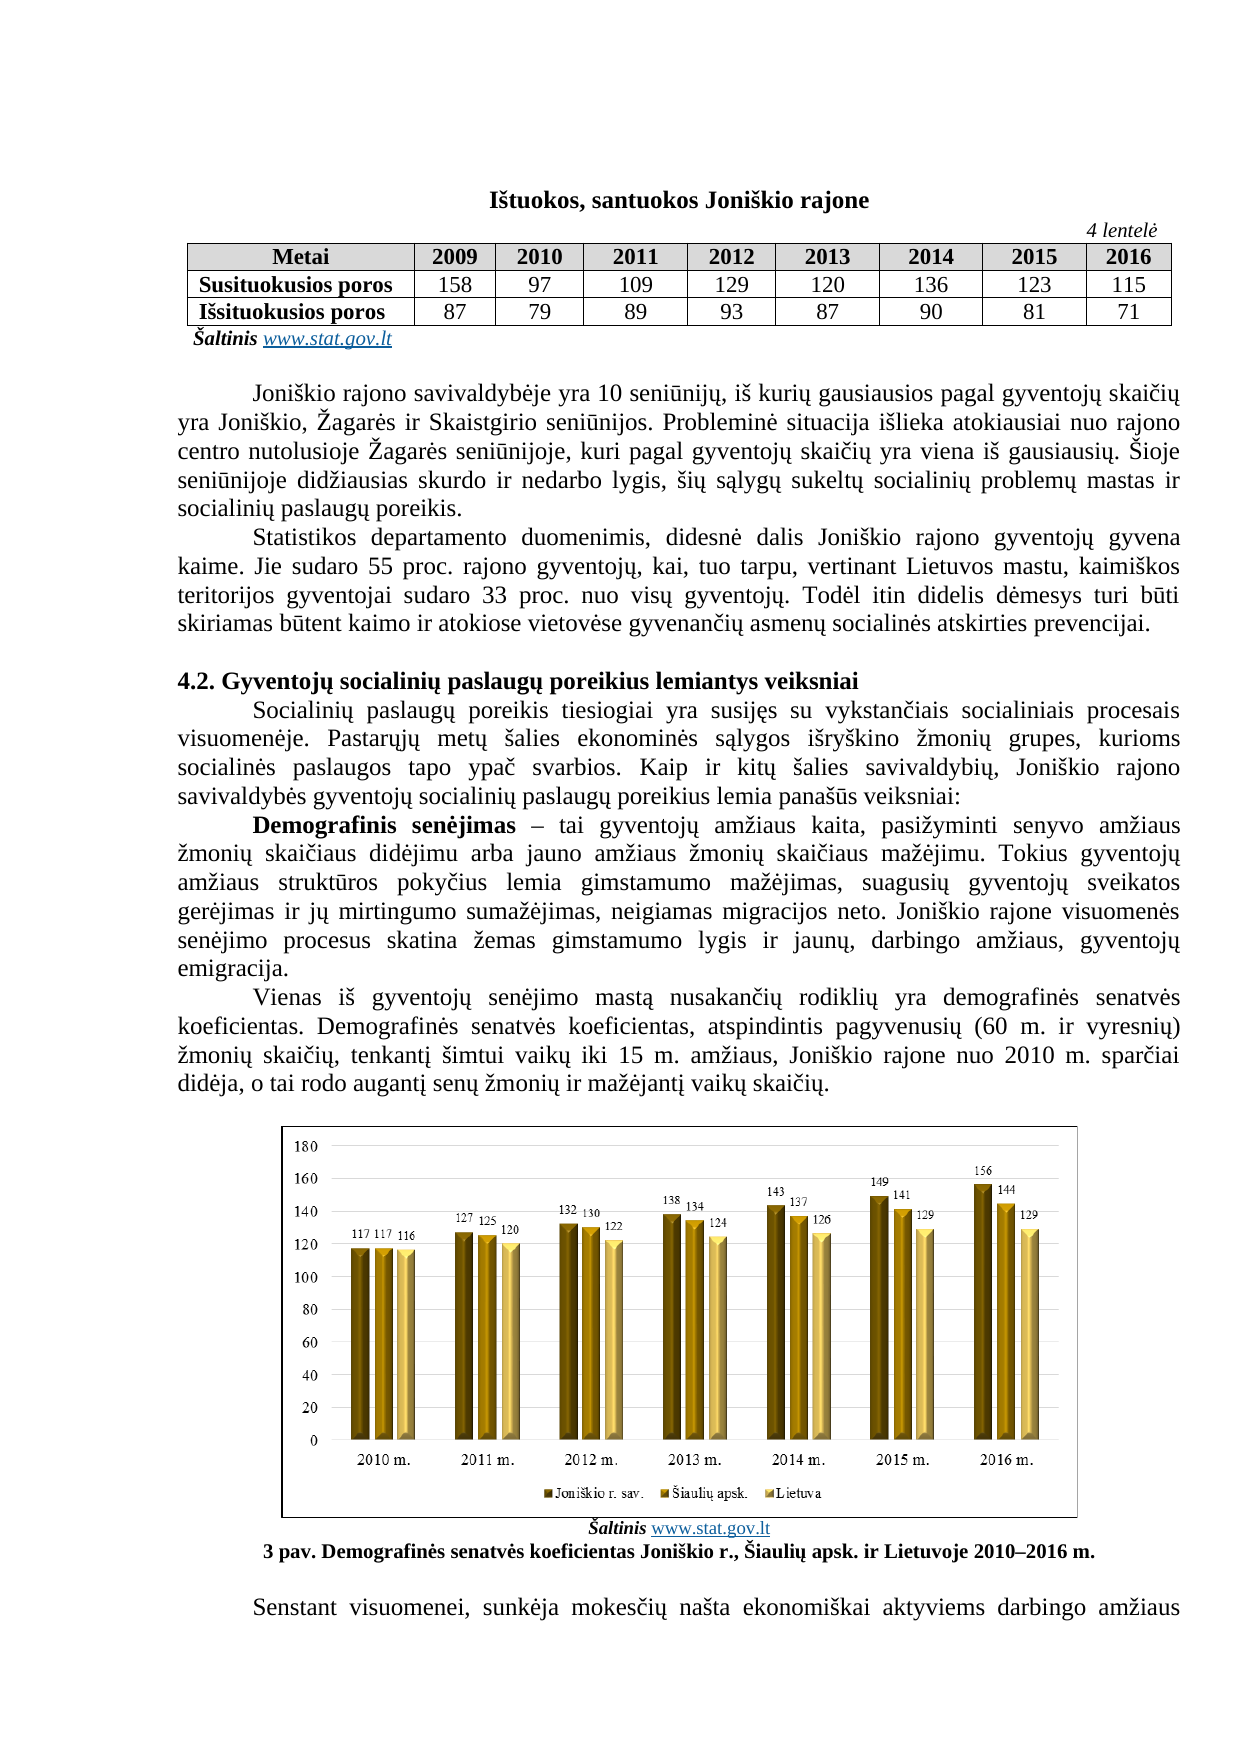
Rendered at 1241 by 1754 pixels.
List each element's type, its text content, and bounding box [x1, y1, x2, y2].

text Senstant visuomenei, sunkėja mokesčių našta ekonomiškai aktyviems darbingo amžiaus [177, 1592, 1181, 1620]
text Statistikos departamento duomenimis, didesnė dalis Joniškio rajono gyventojų gyvena kaime. Jie sudaro 55 proc. rajono gyventojų, kai, tuo tarpu, vertinant Lietuvos mastu, kaimiškos teritorijos gyventojai sudaro 33 proc. nuo visų gyventojų. Todėl itin didelis dėmesys turi būti skiriamas būtent kaimo ir atokiose vietovėse gyvenančių asmenų socialinės atskirties prevencijai. [177, 522, 1181, 637]
table_cell 87 [415, 298, 495, 324]
table_cell 97 [496, 271, 583, 297]
text 4.2. Gyventojų socialinių paslaugų poreikius lemiantys veiksniai [177, 666, 1181, 695]
table_cell 123 [983, 271, 1086, 297]
text Demografinis senėjimas – tai gyventojų amžiaus kaita, pasižyminti senyvo amžiaus žmonių skaičiaus didėjimu arba jauno amžiaus žmonių skaičiaus mažėjimu. Tokius gyventojų amžiaus struktūros pokyčius lemia gimstamumo mažėjimas, suagusių gyventojų sveikatos gerėjimas ir jų mirtingumo sumažėjimas, neigiamas migracijos neto. Joniškio rajone visuomenės senėjimo procesus skatina žemas gimstamumo lygis ir jaunų, darbingo amžiaus, gyventojų emigracija. [177, 810, 1181, 982]
table_cell 129 [688, 271, 775, 297]
table_header 2013 [776, 244, 879, 270]
table_header 2012 [688, 244, 775, 270]
table_header 2009 [415, 244, 495, 270]
table_cell 109 [584, 271, 687, 297]
table_cell 136 [880, 271, 982, 297]
table_cell 90 [880, 298, 982, 324]
table_header 2014 [880, 244, 982, 270]
table_header 2010 [496, 244, 583, 270]
table_cell 71 [1087, 298, 1171, 324]
table_cell 120 [776, 271, 879, 297]
table_cell Išsituokusios poros [188, 298, 414, 324]
table_cell 115 [1087, 271, 1171, 297]
table_header 2011 [584, 244, 687, 270]
table_header 2016 [1087, 244, 1171, 270]
table_cell 87 [776, 298, 879, 324]
table_cell 81 [983, 298, 1086, 324]
text Joniškio rajono savivaldybėje yra 10 seniūnijų, iš kurių gausiausios pagal gyventojų skaičių yra Joniškio, Žagarės ir Skaistgirio seniūnijos. Probleminė situacija išlieka atokiausiai nuo rajono centro nutolusioje Žagarės seniūnijoje, kuri pagal gyventojų skaičių yra viena iš gausiausių. Šioje seniūnijoje didžiausias skurdo ir nedarbo lygis, šių sąlygų sukeltų socialinių problemų mastas ir socialinių paslaugų poreikis. [177, 378, 1181, 522]
table_cell Susituokusios poros [188, 271, 414, 297]
table_header Metai [188, 244, 414, 270]
table_cell 158 [415, 271, 495, 297]
table_cell 93 [688, 298, 775, 324]
text Vienas iš gyventojų senėjimo mastą nusakančių rodiklių yra demografinės senatvės koeficientas. Demografinės senatvės koeficientas, atspindintis pagyvenusių (60 m. ir vyresnių) žmonių skaičių, tenkantį šimtui vaikų iki 15 m. amžiaus, Joniškio rajone nuo 2010 m. sparčiai didėja, o tai rodo augantį senų žmonių ir mažėjantį vaikų skaičių. [177, 982, 1181, 1097]
text Socialinių paslaugų poreikis tiesiogiai yra susijęs su vykstančiais socialiniais procesais visuomenėje. Pastarųjų metų šalies ekonominės sąlygos išryškino žmonių grupes, kurioms socialinės paslaugos tapo ypač svarbios. Kaip ir kitų šalies savivaldybių, Joniškio rajono savivaldybės gyventojų socialinių paslaugų poreikius lemia panašūs veiksniai: [177, 695, 1181, 810]
text Šaltinis www.stat.gov.lt [177, 1517, 1181, 1539]
text Ištuokos, santuokos Joniškio rajone [177, 185, 1181, 214]
text Šaltinis www.stat.gov.lt [177, 326, 1181, 350]
table_cell 79 [496, 298, 583, 324]
table_header 2015 [983, 244, 1086, 270]
text 3 pav. Demografinės senatvės koeficientas Joniškio r., Šiaulių apsk. ir Lietuvoje 2010–2016 m. [177, 1539, 1181, 1563]
text 4 lentelė [177, 214, 1181, 242]
table_cell 89 [584, 298, 687, 324]
